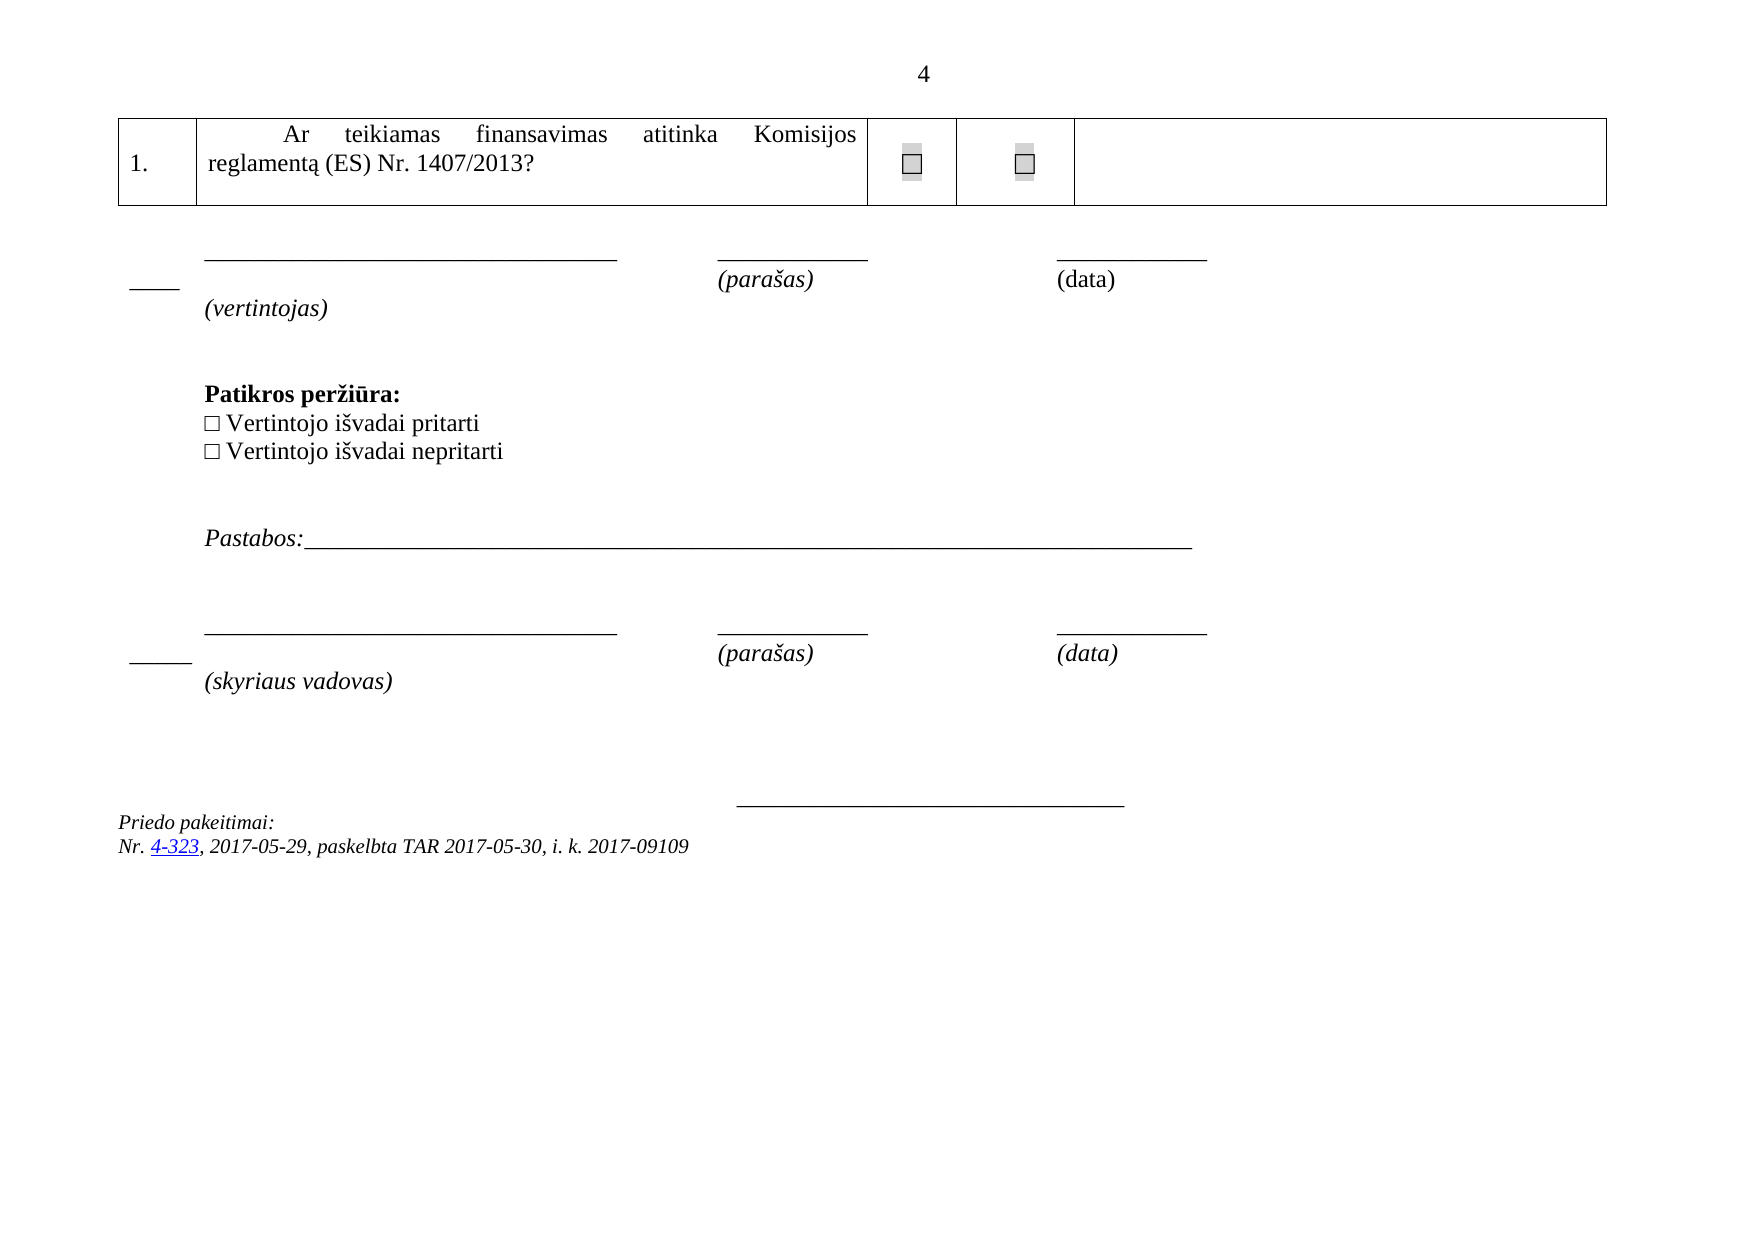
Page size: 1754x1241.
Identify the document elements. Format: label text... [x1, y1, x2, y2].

table_cell _____________________________________ (vertintojas) [118, 206, 631, 321]
text _______________________________ [118, 781, 1654, 810]
table_cell Patikros peržiūra: □ Vertintojo išvadai pritarti □ Vertintojo išvadai nepritarti Pastabos:_______________________________________________________________________ [118, 321, 1354, 609]
table_cell ______________________________________ (skyriaus vadovas) [118, 609, 631, 695]
text Nr. 4-323, 2017-05-29, paskelbta TAR 2017-05-30, i. k. 2017-09109 [118, 834, 1654, 858]
table_cell ____________ (parašas) [631, 609, 971, 695]
text Priedo pakeitimai: [118, 810, 1654, 834]
table_cell [1354, 321, 1606, 609]
table_cell 4.1. [119, 119, 196, 205]
table_cell ____________ (data) [971, 206, 1354, 321]
table_cell ____________ (data) [971, 609, 1354, 695]
table_cell [1354, 206, 1606, 321]
table_cell □ [957, 119, 1074, 205]
table_cell [1354, 609, 1606, 695]
table_cell ____________ (parašas) [631, 206, 971, 321]
table_cell □ [868, 119, 956, 205]
table_cell [1075, 119, 1606, 205]
table_cell Ar teikiamas finansavimas atitinka Komisijos reglamentą (ES) Nr. 1407/2013? [197, 119, 867, 205]
